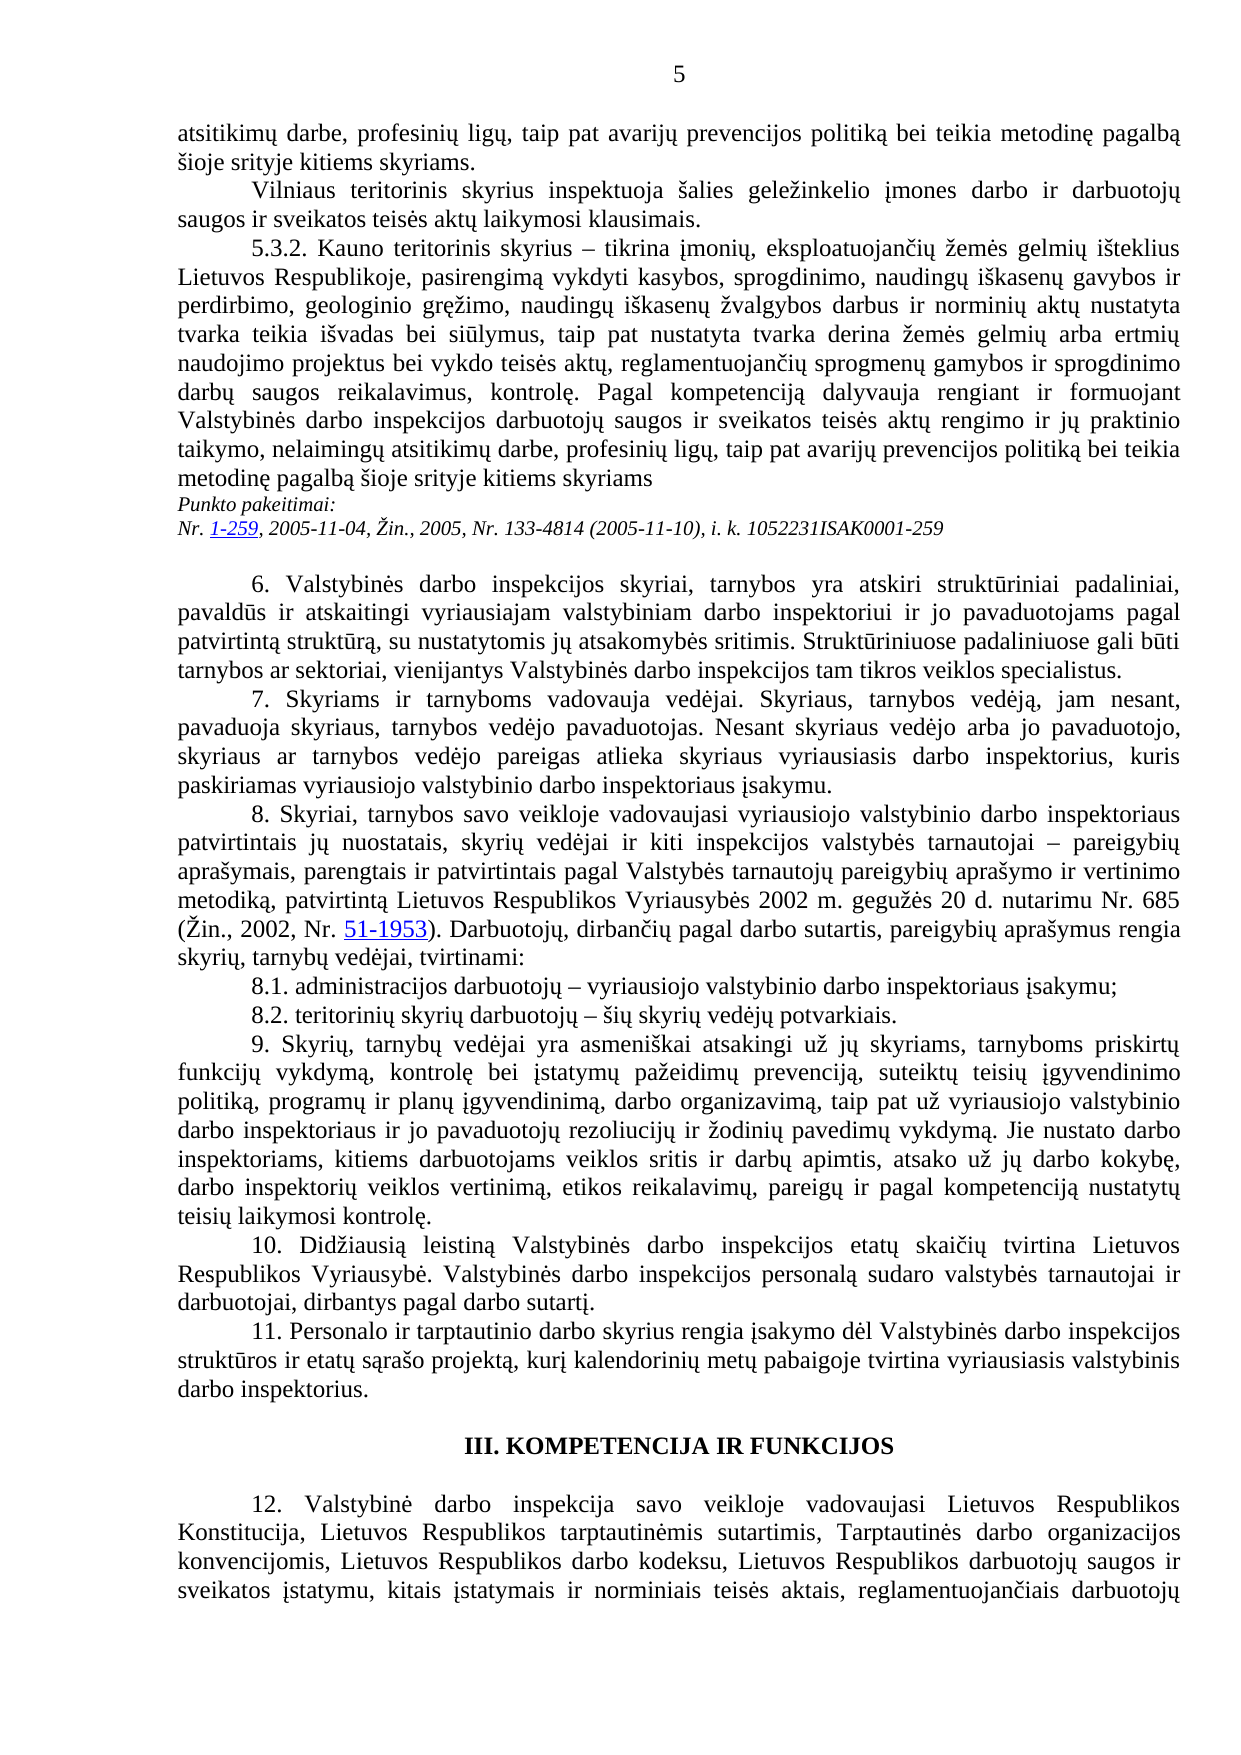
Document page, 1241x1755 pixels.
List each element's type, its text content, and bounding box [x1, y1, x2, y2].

text 12. Valstybinė darbo inspekcija savo veikloje vadovaujasi Lietuvos Respublikos Konstitucija, Lietuvos Respublikos tarptautinėmis sutartimis, Tarptautinės darbo organizacijos konvencijomis, Lietuvos Respublikos darbo kodeksu, Lietuvos Respublikos darbuotojų saugos ir sveikatos įstatymu, kitais įstatymais ir norminiais teisės aktais, reglamentuojančiais darbuotojų [177, 1489, 1181, 1604]
text Nr. 1-259, 2005-11-04, Žin., 2005, Nr. 133-4814 (2005-11-10), i. k. 1052231ISAK0001-259 [177, 516, 1181, 540]
text 8. Skyriai, tarnybos savo veikloje vadovaujasi vyriausiojo valstybinio darbo inspektoriaus patvirtintais jų nuostatais, skyrių vedėjai ir kiti inspekcijos valstybės tarnautojai – pareigybių aprašymais, parengtais ir patvirtintais pagal Valstybės tarnautojų pareigybių aprašymo ir vertinimo metodiką, patvirtintą Lietuvos Respublikos Vyriausybės 2002 m. gegužės 20 d. nutarimu Nr. 685 (Žin., 2002, Nr. 51-1953). Darbuotojų, dirbančių pagal darbo sutartis, pareigybių aprašymus rengia skyrių, tarnybų vedėjai, tvirtinami: [177, 799, 1181, 971]
text 8.2. teritorinių skyrių darbuotojų – šių skyrių vedėjų potvarkiais. [177, 1000, 1181, 1029]
text 10. Didžiausią leistiną Valstybinės darbo inspekcijos etatų skaičių tvirtina Lietuvos Respublikos Vyriausybė. Valstybinės darbo inspekcijos personalą sudaro valstybės tarnautojai ir darbuotojai, dirbantys pagal darbo sutartį. [177, 1230, 1181, 1316]
text 6. Valstybinės darbo inspekcijos skyriai, tarnybos yra atskiri struktūriniai padaliniai, pavaldūs ir atskaitingi vyriausiajam valstybiniam darbo inspektoriui ir jo pavaduotojams pagal patvirtintą struktūrą, su nustatytomis jų atsakomybės sritimis. Struktūriniuose padaliniuose gali būti tarnybos ar sektoriai, vienijantys Valstybinės darbo inspekcijos tam tikros veiklos specialistus. [177, 569, 1181, 684]
text atsitikimų darbe, profesinių ligų, taip pat avarijų prevencijos politiką bei teikia metodinę pagalbą šioje srityje kitiems skyriams. [177, 118, 1181, 176]
text III. KOMPETENCIJA IR FUNKCIJOS [177, 1431, 1181, 1460]
text 9. Skyrių, tarnybų vedėjai yra asmeniškai atsakingi už jų skyriams, tarnyboms priskirtų funkcijų vykdymą, kontrolę bei įstatymų pažeidimų prevenciją, suteiktų teisių įgyvendinimo politiką, programų ir planų įgyvendinimą, darbo organizavimą, taip pat už vyriausiojo valstybinio darbo inspektoriaus ir jo pavaduotojų rezoliucijų ir žodinių pavedimų vykdymą. Jie nustato darbo inspektoriams, kitiems darbuotojams veiklos sritis ir darbų apimtis, atsako už jų darbo kokybę, darbo inspektorių veiklos vertinimą, etikos reikalavimų, pareigų ir pagal kompetenciją nustatytų teisių laikymosi kontrolę. [177, 1029, 1181, 1230]
text 5.3.2. Kauno teritorinis skyrius – tikrina įmonių, eksploatuojančių žemės gelmių išteklius Lietuvos Respublikoje, pasirengimą vykdyti kasybos, sprogdinimo, naudingų iškasenų gavybos ir perdirbimo, geologinio gręžimo, naudingų iškasenų žvalgybos darbus ir norminių aktų nustatyta tvarka teikia išvadas bei siūlymus, taip pat nustatyta tvarka derina žemės gelmių arba ertmių naudojimo projektus bei vykdo teisės aktų, reglamentuojančių sprogmenų gamybos ir sprogdinimo darbų saugos reikalavimus, kontrolę. Pagal kompetenciją dalyvauja rengiant ir formuojant Valstybinės darbo inspekcijos darbuotojų saugos ir sveikatos teisės aktų rengimo ir jų praktinio taikymo, nelaimingų atsitikimų darbe, profesinių ligų, taip pat avarijų prevencijos politiką bei teikia metodinę pagalbą šioje srityje kitiems skyriams [177, 233, 1181, 492]
text Punkto pakeitimai: [177, 492, 1181, 516]
text Vilniaus teritorinis skyrius inspektuoja šalies geležinkelio įmones darbo ir darbuotojų saugos ir sveikatos teisės aktų laikymosi klausimais. [177, 176, 1181, 233]
text 8.1. administracijos darbuotojų – vyriausiojo valstybinio darbo inspektoriaus įsakymu; [177, 971, 1181, 1000]
text 11. Personalo ir tarptautinio darbo skyrius rengia įsakymo dėl Valstybinės darbo inspekcijos struktūros ir etatų sąrašo projektą, kurį kalendorinių metų pabaigoje tvirtina vyriausiasis valstybinis darbo inspektorius. [177, 1316, 1181, 1402]
text 7. Skyriams ir tarnyboms vadovauja vedėjai. Skyriaus, tarnybos vedėją, jam nesant, pavaduoja skyriaus, tarnybos vedėjo pavaduotojas. Nesant skyriaus vedėjo arba jo pavaduotojo, skyriaus ar tarnybos vedėjo pareigas atlieka skyriaus vyriausiasis darbo inspektorius, kuris paskiriamas vyriausiojo valstybinio darbo inspektoriaus įsakymu. [177, 684, 1181, 799]
